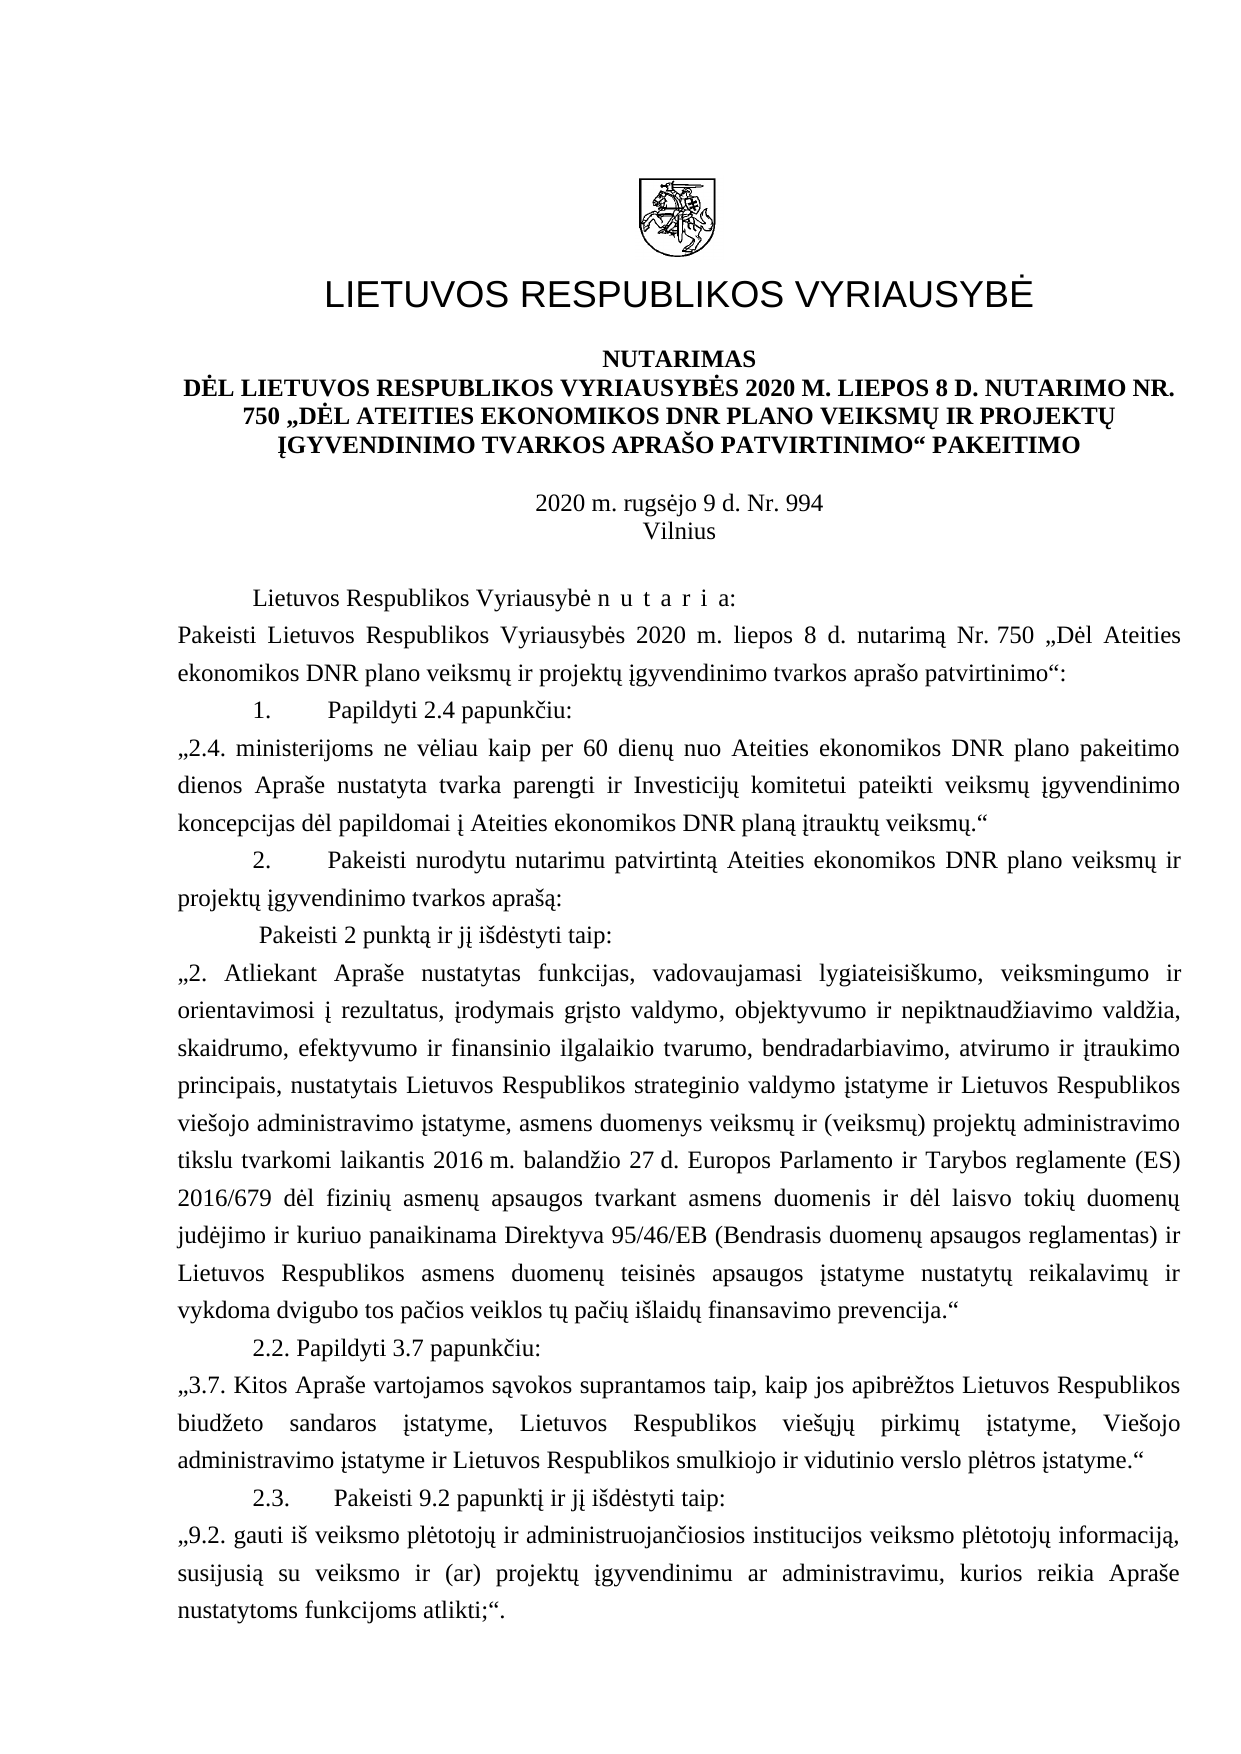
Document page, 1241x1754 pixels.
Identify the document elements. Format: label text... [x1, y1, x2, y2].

text Lietuvos Respublikos Vyriausybė nutaria: [177, 574, 1181, 611]
text Lietuvos Respublikos Vyriausybė [177, 272, 1181, 315]
text Vilnius [177, 516, 1181, 545]
text 2.3. Pakeisti 9.2 papunktį ir jį išdėstyti taip: [177, 1474, 1181, 1511]
text DĖL LIETUVOS RESPUBLIKOS VYRIAUSYBĖS 2020 M. LIEPOS 8 D. NUTARIMO NR. 750 „DĖL Ateities ekonomikos DNR plano VEIKSMŲ IR PROJEKTŲ įgyvendinimo TVARKOS aprašo patvirtinimo“ PAKEITIMO [177, 373, 1181, 459]
text 2. Pakeisti nurodytu nutarimu patvirtintą Ateities ekonomikos DNR plano veiksmų ir projektų įgyvendinimo tvarkos aprašą: [177, 836, 1181, 911]
text Pakeisti Lietuvos Respublikos Vyriausybės 2020 m. liepos 8 d. nutarimą Nr. 750 „Dėl Ateities ekonomikos DNR plano veiksmų ir projektų įgyvendinimo tvarkos aprašo patvirtinimo“: [177, 611, 1181, 686]
text „2.4. ministerijoms ne vėliau kaip per 60 dienų nuo Ateities ekonomikos DNR plano pakeitimo dienos Apraše nustatyta tvarka parengti ir Investicijų komitetui pateikti veiksmų įgyvendinimo koncepcijas dėl papildomai į Ateities ekonomikos DNR planą įtrauktų veiksmų.“ [177, 724, 1181, 836]
text „9.2. gauti iš veiksmo plėtotojų ir administruojančiosios institucijos veiksmo plėtotojų informaciją, susijusią su veiksmo ir (ar) projektų įgyvendinimu ar administravimu, kurios reikia Apraše nustatytoms funkcijoms atlikti;“. [177, 1511, 1181, 1624]
text „3.7. Kitos Apraše vartojamos sąvokos suprantamos taip, kaip jos apibrėžtos Lietuvos Respublikos biudžeto sandaros įstatyme, Lietuvos Respublikos viešųjų pirkimų įstatyme, Viešojo administravimo įstatyme ir Lietuvos Respublikos smulkiojo ir vidutinio verslo plėtros įstatyme.“ [177, 1361, 1181, 1474]
text „2. Atliekant Apraše nustatytas funkcijas, vadovaujamasi lygiateisiškumo, veiksmingumo ir orientavimosi į rezultatus, įrodymais grįsto valdymo, objektyvumo ir nepiktnaudžiavimo valdžia, skaidrumo, efektyvumo ir finansinio ilgalaikio tvarumo, bendradarbiavimo, atvirumo ir įtraukimo principais, nustatytais Lietuvos Respublikos strateginio valdymo įstatyme ir Lietuvos Respublikos viešojo administravimo įstatyme, asmens duomenys veiksmų ir (veiksmų) projektų administravimo tikslu tvarkomi laikantis 2016 m. balandžio 27 d. Europos Parlamento ir Tarybos reglamente (ES) 2016/679 dėl fizinių asmenų apsaugos tvarkant asmens duomenis ir dėl laisvo tokių duomenų judėjimo ir kuriuo panaikinama Direktyva 95/46/EB (Bendrasis duomenų apsaugos reglamentas) ir Lietuvos Respublikos asmens duomenų teisinės apsaugos įstatyme nustatytų reikalavimų ir vykdoma dvigubo tos pačios veiklos tų pačių išlaidų finansavimo prevencija.“ [177, 949, 1181, 1324]
text 2.1. Pakeisti 2 punktą ir jį išdėstyti taip: [177, 911, 1181, 949]
text 1. Papildyti 2.4 papunkčiu: [177, 686, 1181, 724]
text 2.2. Papildyti 3.7 papunkčiu: [177, 1324, 1181, 1361]
text nutarimas [177, 344, 1181, 373]
text 2020 m. rugsėjo 9 d. Nr. 994 [177, 488, 1181, 516]
